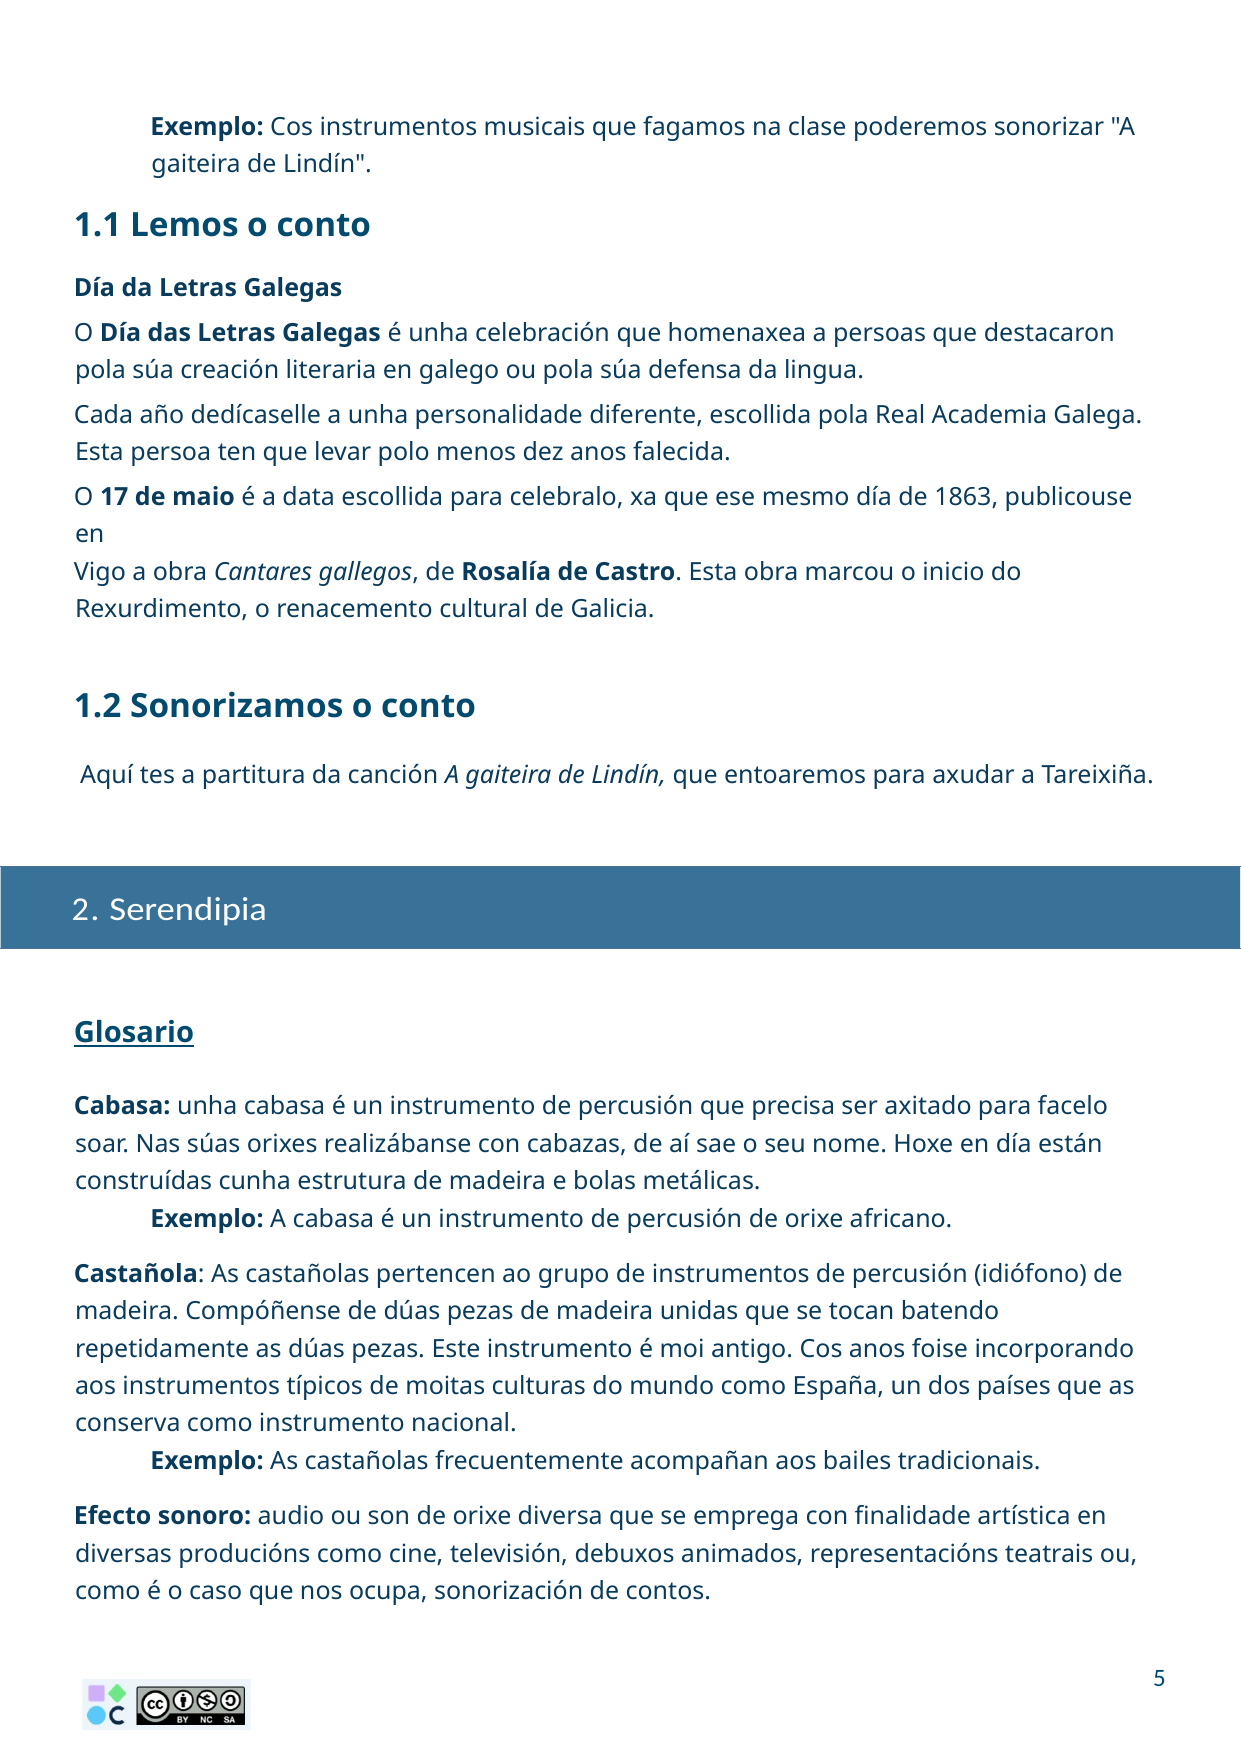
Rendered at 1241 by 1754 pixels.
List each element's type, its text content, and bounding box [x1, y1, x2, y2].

text O 17 de maio é a data escollida para celebralo, xa que ese mesmo día de 1863, publicouse en [74, 478, 1165, 550]
text Exemplo: Cos instrumentos musicais que fagamos na clase poderemos sonorizar "A gaiteira de Lindín". [150, 109, 1165, 180]
text Cada año dedícaselle a unha personalidade diferente, escollida pola Real Academia Galega. Esta persoa ten que levar polo menos dez anos falecida. [74, 396, 1165, 468]
text Exemplo: As castañolas frecuentemente acompañan aos bailes tradicionais. [150, 1443, 1165, 1477]
text O Día das Letras Galegas é unha celebración que homenaxea a persoas que destacaron pola súa creación literaria en galego ou pola súa defensa da lingua. [74, 314, 1165, 386]
text . Serendipia [95, 888, 324, 929]
subtitle 1.2 Sonorizamos o conto [74, 682, 1165, 728]
text Efecto sonoro: audio ou son de orixe diversa que se emprega con finalidade artística en diversas producións como cine, televisión, debuxos animados, representacións teatrais ou, como é o caso que nos ocupa, sonorización de contos. [74, 1498, 1165, 1607]
text Exemplo: A cabasa é un instrumento de percusión de orixe africano. [150, 1200, 1165, 1234]
text Castañola: As castañolas pertencen ao grupo de instrumentos de percusión (idiófono) de madeira. Compóñense de dúas pezas de madeira unidas que se tocan batendo repetidamente as dúas pezas. Este instrumento é moi antigo. Cos anos foise incorporando aos instrumentos típicos de moitas culturas do mundo como España, un dos países que as conserva como instrumento nacional. [74, 1256, 1165, 1439]
picture [82, 1679, 251, 1730]
subtitle Glosario [74, 949, 1165, 1051]
text Vigo a obra Cantares gallegos, de Rosalía de Castro. Esta obra marcou o inicio do Rexurdimento, o renacemento cultural de Galicia. [74, 554, 1165, 625]
text Aquí tes a partitura da canción A gaiteira de Lindín, que entoaremos para axudar a Tareixiña. [75, 756, 1154, 790]
text 2 [71, 888, 95, 929]
subtitle 1.1 Lemos o conto [74, 201, 1165, 247]
text Día da Letras Galegas [74, 270, 1165, 304]
text Cabasa: unha cabasa é un instrumento de percusión que precisa ser axitado para facelo soar. Nas súas orixes realizábanse con cabazas, de aí sae o seu nome. Hoxe en día están construídas cunha estrutura de madeira e bolas metálicas. [74, 1088, 1165, 1197]
